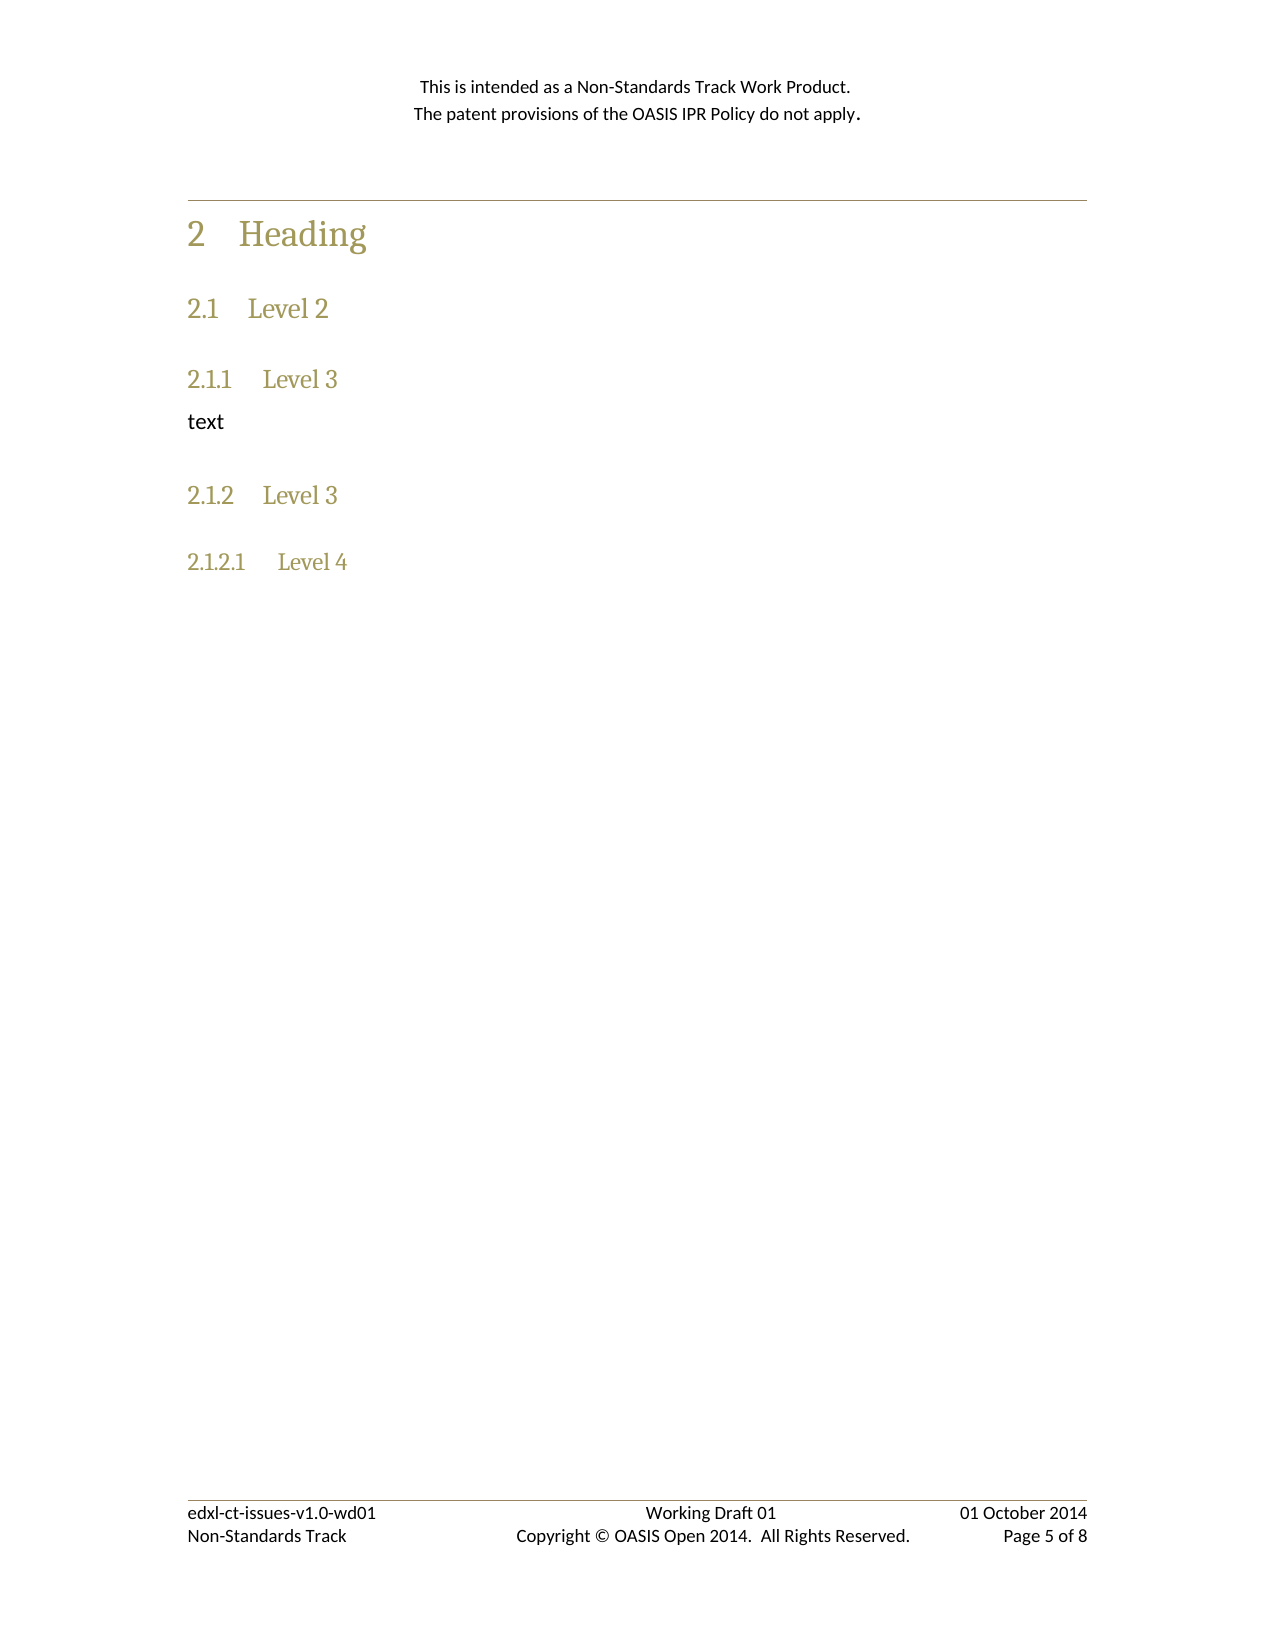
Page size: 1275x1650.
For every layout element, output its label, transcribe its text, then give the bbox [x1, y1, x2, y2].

subtitle Level 2 [187, 293, 1087, 326]
subtitle Heading [187, 201, 1087, 256]
text text [187, 407, 1087, 435]
subtitle Level 3 [187, 480, 1087, 511]
subtitle Level 4 [187, 548, 1087, 577]
subtitle Level 3 [187, 364, 1087, 395]
